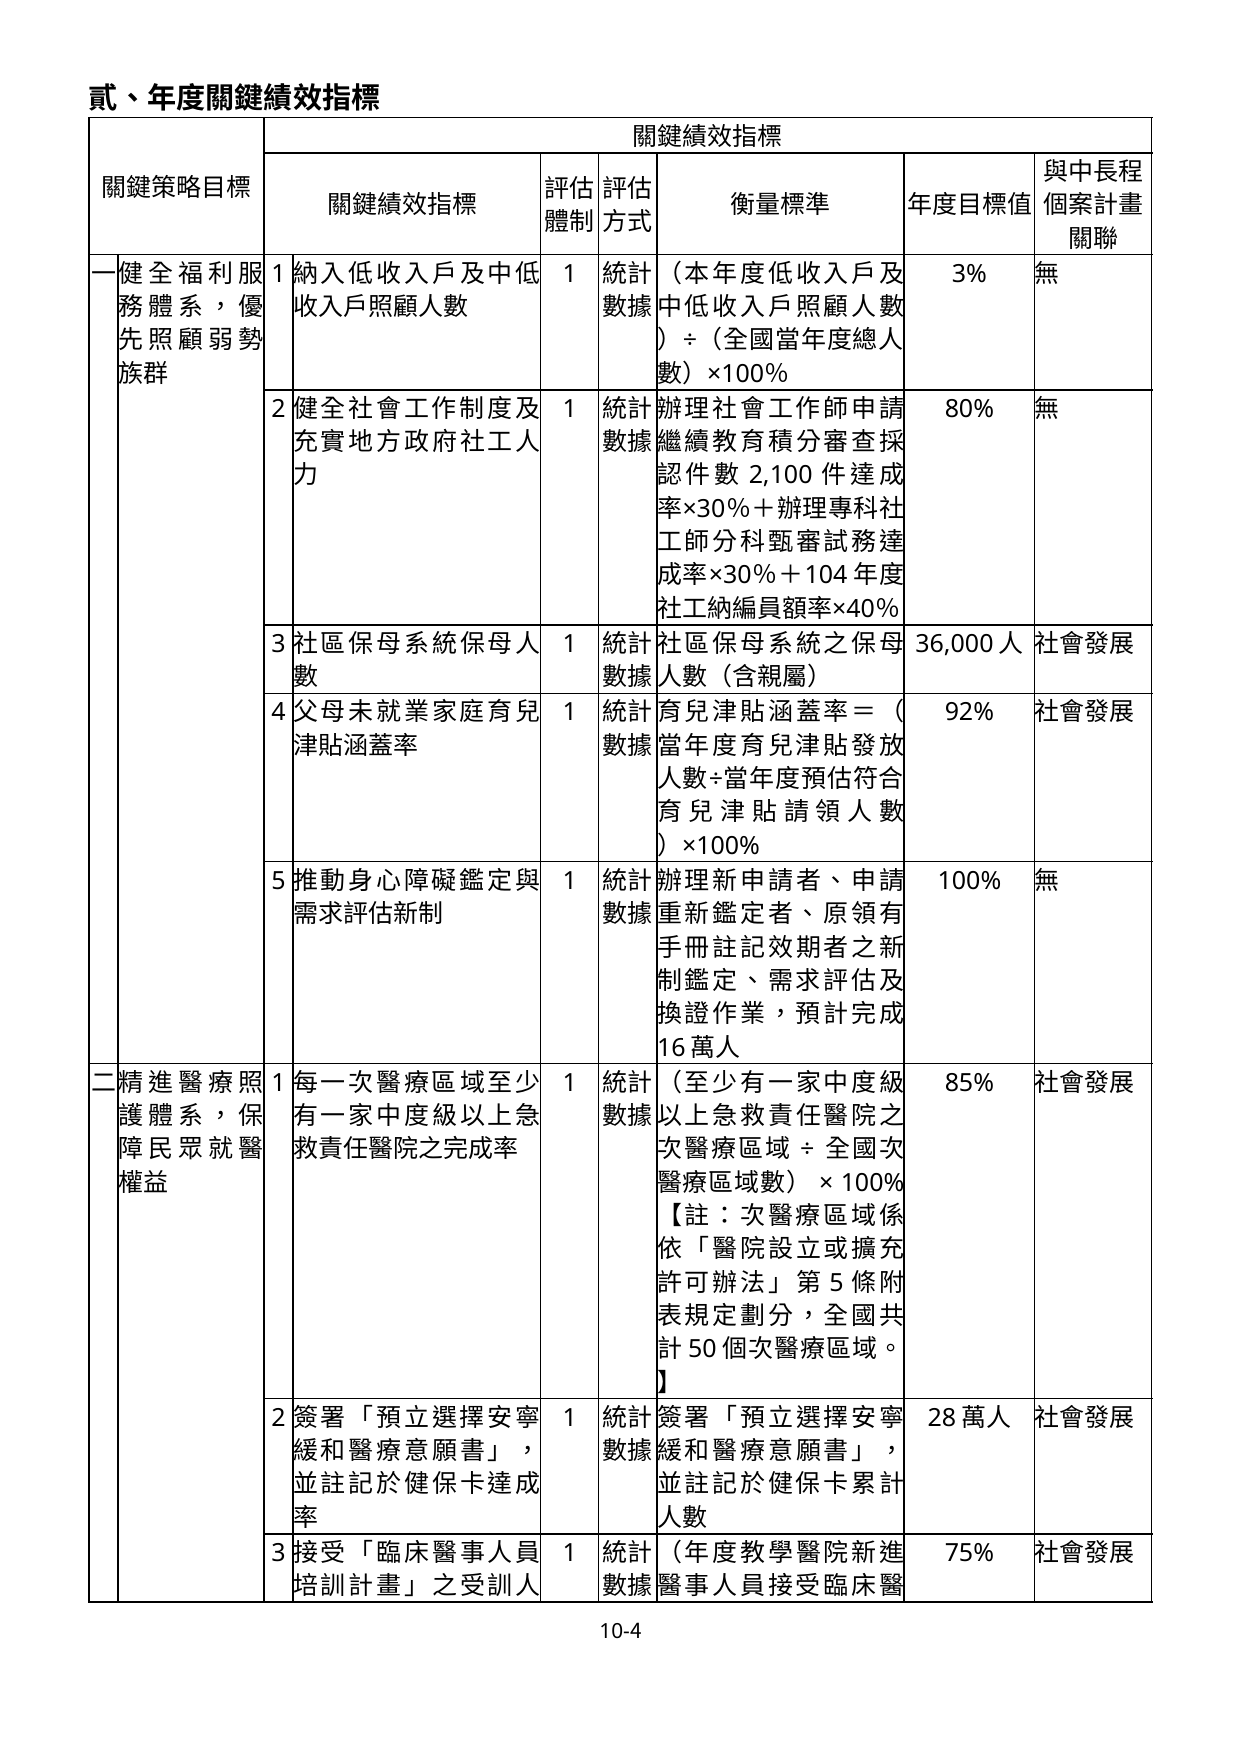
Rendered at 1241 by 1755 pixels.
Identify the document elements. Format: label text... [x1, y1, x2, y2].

table_cell 75% [905, 1535, 1034, 1601]
table_cell 2 [265, 391, 292, 624]
table_cell 統計數據 [599, 255, 656, 389]
table_cell 36,000人 [905, 626, 1034, 692]
table_cell 社會發展 [1035, 1535, 1151, 1601]
table_cell 統計數據 [599, 391, 656, 624]
table_cell 5 [265, 862, 292, 1063]
table_cell 育兒津貼涵蓋率＝（當年度育兒津貼發放人數÷當年度預估符合育兒津貼請領人數）×100% [658, 694, 903, 861]
table_cell 評估 體制 [541, 154, 598, 254]
table_cell 3 [265, 626, 292, 692]
table_cell 1 [541, 391, 598, 624]
table_cell 4 [265, 694, 292, 861]
table_cell 每一次醫療區域至少有一家中度級以上急救責任醫院之完成率 [294, 1064, 540, 1398]
table_cell 關鍵績效指標 [265, 154, 540, 254]
table_cell 92% [905, 694, 1034, 861]
table_cell 簽署「預立選擇安寧緩和醫療意願書」，並註記於健保卡達成率 [294, 1399, 540, 1533]
table_header 關鍵策略目標 [90, 118, 263, 254]
table_cell 3% [905, 255, 1034, 389]
table_cell 辦理社會工作師申請繼續教育積分審查採認件數2,100件達成率×30％＋辦理專科社工師分科甄審試務達成率×30％＋104年度社工納編員額率×40％ [658, 391, 903, 624]
table_cell 統計數據 [599, 694, 656, 861]
table_cell 無 [1035, 391, 1151, 624]
table_cell 統計數據 [599, 626, 656, 692]
table_cell 衡量標準 [658, 154, 903, 254]
table_cell （年度教學醫院新進醫事人員接受臨床醫 [658, 1535, 903, 1601]
table_cell 無 [1035, 862, 1151, 1063]
text 貳、年度關鍵績效指標 [89, 75, 1152, 117]
table_cell 納入低收入戶及中低收入戶照顧人數 [294, 255, 540, 389]
table_cell 1 [541, 694, 598, 861]
table_cell 社會發展 [1035, 626, 1151, 692]
table_cell 1 [265, 255, 292, 389]
table_cell （本年度低收入戶及中低收入戶照顧人數）÷（全國當年度總人數）×100％ [658, 255, 903, 389]
table_cell 1 [265, 1064, 292, 1398]
table_cell （至少有一家中度級以上急救責任醫院之次醫療區域 ÷ 全國次醫療區域數） × 100%【註：次醫療區域係依「醫院設立或擴充許可辦法」第5條附表規定劃分，全國共計50個次醫療區域。】 [658, 1064, 903, 1398]
table_cell 父母未就業家庭育兒津貼涵蓋率 [294, 694, 540, 861]
table_cell 社區保母系統之保母人數（含親屬） [658, 626, 903, 692]
table_cell 精進醫療照護體系，保障民眾就醫權益 [119, 1064, 263, 1601]
table_cell 社會發展 [1035, 694, 1151, 861]
table_cell 社區保母系統保母人數 [294, 626, 540, 692]
table_cell 28萬人 [905, 1399, 1034, 1533]
table_cell 二 [90, 1064, 117, 1601]
table_cell 推動身心障礙鑑定與需求評估新制 [294, 862, 540, 1063]
table_cell 與中長程個案計畫關聯 [1035, 154, 1151, 254]
table_cell 統計數據 [599, 1064, 656, 1398]
table_cell 80% [905, 391, 1034, 624]
table_cell 辦理新申請者、申請重新鑑定者、原領有手冊註記效期者之新制鑑定、需求評估及換證作業，預計完成16萬人 [658, 862, 903, 1063]
table_cell 一 [90, 255, 117, 1063]
table_cell 1 [541, 626, 598, 692]
table_cell 2 [265, 1399, 292, 1533]
table_cell 統計數據 [599, 1535, 656, 1601]
table_cell 社會發展 [1035, 1064, 1151, 1398]
table_cell 社會發展 [1035, 1399, 1151, 1533]
table_cell 接受「臨床醫事人員培訓計畫」之受訓人 [294, 1535, 540, 1601]
table_cell 85% [905, 1064, 1034, 1398]
table_cell 簽署「預立選擇安寧緩和醫療意願書」，並註記於健保卡累計人數 [658, 1399, 903, 1533]
table_cell 1 [541, 1535, 598, 1601]
table_cell 無 [1035, 255, 1151, 389]
table_cell 健全福利服務體系，優先照顧弱勢族群 [119, 255, 263, 1063]
table_cell 1 [541, 862, 598, 1063]
table_cell 統計數據 [599, 862, 656, 1063]
table_cell 3 [265, 1535, 292, 1601]
table_cell 統計數據 [599, 1399, 656, 1533]
table_cell 1 [541, 255, 598, 389]
table_cell 健全社會工作制度及充實地方政府社工人力 [294, 391, 540, 624]
table_cell 100% [905, 862, 1034, 1063]
table_cell 1 [541, 1064, 598, 1398]
table_cell 評估 方式 [599, 154, 656, 254]
table_cell 1 [541, 1399, 598, 1533]
table_cell 年度目標值 [905, 154, 1034, 254]
table_header 關鍵績效指標 [265, 118, 1151, 152]
